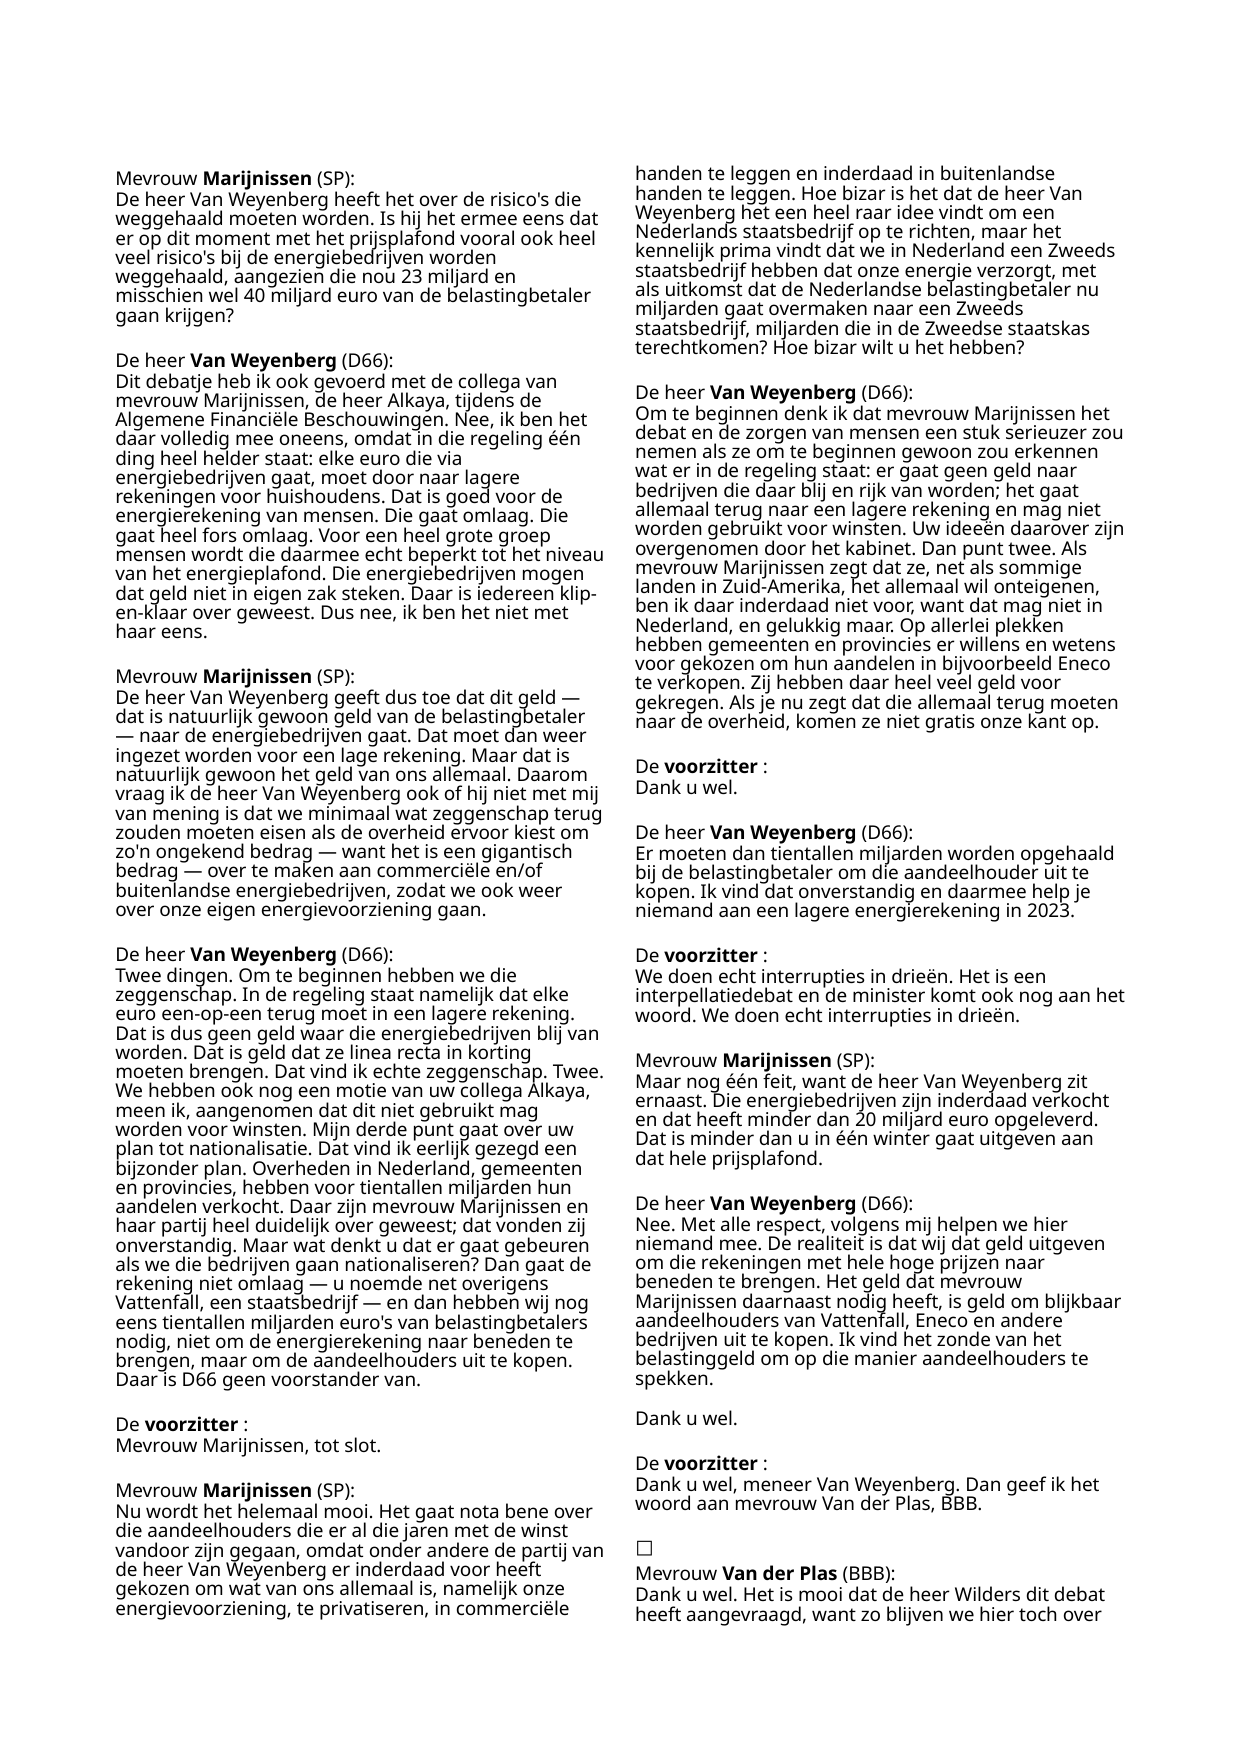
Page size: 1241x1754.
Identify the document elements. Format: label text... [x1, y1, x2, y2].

text De voorzitter : [635, 942, 1125, 968]
text De heer Van Weyenberg (D66): [115, 941, 605, 967]
text Dank u wel. [635, 779, 1125, 798]
text Mevrouw Marijnissen (SP): [115, 663, 605, 689]
text Dank u wel. Het is mooi dat de heer Wilders dit debat heeft aangevraagd, want zo blijven we hier toch over [635, 1586, 1125, 1625]
text Mevrouw Marijnissen (SP): [635, 1047, 1125, 1073]
text De voorzitter : [635, 1450, 1125, 1476]
text De voorzitter : [635, 753, 1125, 779]
text ⬜ [635, 1535, 1125, 1561]
text Er moeten dan tientallen miljarden worden opgehaald bij de belastingbetaler om die aandeelhouder uit te kopen. Ik vind dat onverstandig en daarmee help je niemand aan een lagere energierekening in 2023. [635, 844, 1125, 922]
text De heer Van Weyenberg (D66): [635, 1190, 1125, 1216]
text Mevrouw Marijnissen (SP): [115, 165, 605, 191]
text Om te beginnen denk ik dat mevrouw Marijnissen het debat en de zorgen van mensen een stuk serieuzer zou nemen als ze om te beginnen gewoon zou erkennen wat er in de regeling staat: er gaat geen geld naar bedrijven die daar blij en rijk van worden; het gaat allemaal terug naar een lagere rekening en mag niet worden gebruikt voor winsten. Uw ideeën daarover zijn overgenomen door het kabinet. Dan punt twee. Als mevrouw Marijnissen zegt dat ze, net als sommige landen in Zuid-Amerika, het allemaal wil onteigenen, ben ik daar inderdaad niet voor, want dat mag niet in Nederland, en gelukkig maar. Op allerlei plekken hebben gemeenten en provincies er willens en wetens voor gekozen om hun aandelen in bijvoorbeeld Eneco te verkopen. Zij hebben daar heel veel geld voor gekregen. Als je nu zegt dat die allemaal terug moeten naar de overheid, komen ze niet gratis onze kant op. [635, 404, 1125, 732]
text De heer Van Weyenberg (D66): [635, 379, 1125, 404]
text De heer Van Weyenberg (D66): [115, 347, 605, 373]
text Nee. Met alle respect, volgens mij helpen we hier niemand mee. De realiteit is dat wij dat geld uitgeven om die rekeningen met hele hoge prijzen naar beneden te brengen. Het geld dat mevrouw Marijnissen daarnaast nodig heeft, is geld om blijkbaar aandeelhouders van Vattenfall, Eneco en andere bedrijven uit te kopen. Ik vind het zonde van het belastinggeld om op die manier aandeelhouders te spekken. [635, 1216, 1125, 1389]
text handen te leggen en inderdaad in buitenlandse handen te leggen. Hoe bizar is het dat de heer Van Weyenberg het een heel raar idee vindt om een Nederlands staatsbedrijf op te richten, maar het kennelijk prima vindt dat we in Nederland een Zweeds staatsbedrijf hebben dat onze energie verzorgt, met als uitkomst dat de Nederlandse belastingbetaler nu miljarden gaat overmaken naar een Zweeds staatsbedrijf, miljarden die in de Zweedse staatskas terechtkomen? Hoe bizar wilt u het hebben? [635, 165, 1125, 358]
text De heer Van Weyenberg geeft dus toe dat dit geld — dat is natuurlijk gewoon geld van de belastingbetaler — naar de energiebedrijven gaat. Dat moet dan weer ingezet worden voor een lage rekening. Maar dat is natuurlijk gewoon het geld van ons allemaal. Daarom vraag ik de heer Van Weyenberg ook of hij niet met mij van mening is dat we minimaal wat zeggenschap terug zouden moeten eisen als de overheid ervoor kiest om zo'n ongekend bedrag — want het is een gigantisch bedrag — over te maken aan commerciële en/of buitenlandse energiebedrijven, zodat we ook weer over onze eigen energievoorziening gaan. [115, 689, 605, 920]
text Dank u wel. [635, 1410, 1125, 1429]
text Mevrouw Van der Plas (BBB): [635, 1561, 1125, 1586]
text Dit debatje heb ik ook gevoerd met de collega van mevrouw Marijnissen, de heer Alkaya, tijdens de Algemene Financiële Beschouwingen. Nee, ik ben het daar volledig mee oneens, omdat in die regeling één ding heel helder staat: elke euro die via energiebedrijven gaat, moet door naar lagere rekeningen voor huishoudens. Dat is goed voor de energierekening van mensen. Die gaat omlaag. Die gaat heel fors omlaag. Voor een heel grote groep mensen wordt die daarmee echt beperkt tot het niveau van het energieplafond. Die energiebedrijven mogen dat geld niet in eigen zak steken. Daar is iedereen klip-en-klaar over geweest. Dus nee, ik ben het niet met haar eens. [115, 373, 605, 642]
text Dank u wel, meneer Van Weyenberg. Dan geef ik het woord aan mevrouw Van der Plas, BBB. [635, 1476, 1125, 1514]
text Maar nog één feit, want de heer Van Weyenberg zit ernaast. Die energiebedrijven zijn inderdaad verkocht en dat heeft minder dan 20 miljard euro opgeleverd. Dat is minder dan u in één winter gaat uitgeven aan dat hele prijsplafond. [635, 1073, 1125, 1169]
text Mevrouw Marijnissen, tot slot. [115, 1437, 605, 1457]
text Twee dingen. Om te beginnen hebben we die zeggenschap. In de regeling staat namelijk dat elke euro een-op-een terug moet in een lagere rekening. Dat is dus geen geld waar die energiebedrijven blij van worden. Dat is geld dat ze linea recta in korting moeten brengen. Dat vind ik echte zeggenschap. Twee. We hebben ook nog een motie van uw collega Alkaya, meen ik, aangenomen dat dit niet gebruikt mag worden voor winsten. Mijn derde punt gaat over uw plan tot nationalisatie. Dat vind ik eerlijk gezegd een bijzonder plan. Overheden in Nederland, gemeenten en provincies, hebben voor tientallen miljarden hun aandelen verkocht. Daar zijn mevrouw Marijnissen en haar partij heel duidelijk over geweest; dat vonden zij onverstandig. Maar wat denkt u dat er gaat gebeuren als we die bedrijven gaan nationaliseren? Dan gaat de rekening niet omlaag — u noemde net overigens Vattenfall, een staatsbedrijf — en dan hebben wij nog eens tientallen miljarden euro's van belastingbetalers nodig, niet om de energierekening naar beneden te brengen, maar om de aandeelhouders uit te kopen. Daar is D66 geen voorstander van. [115, 967, 605, 1391]
text De heer Van Weyenberg heeft het over de risico's die weggehaald moeten worden. Is hij het ermee eens dat er op dit moment met het prijsplafond vooral ook heel veel risico's bij de energiebedrijven worden weggehaald, aangezien die nou 23 miljard en misschien wel 40 miljard euro van de belastingbetaler gaan krijgen? [115, 191, 605, 326]
text We doen echt interrupties in drieën. Het is een interpellatiedebat en de minister komt ook nog aan het woord. We doen echt interrupties in drieën. [635, 968, 1125, 1026]
text De heer Van Weyenberg (D66): [635, 819, 1125, 844]
text Nu wordt het helemaal mooi. Het gaat nota bene over die aandeelhouders die er al die jaren met de winst vandoor zijn gegaan, omdat onder andere de partij van de heer Van Weyenberg er inderdaad voor heeft gekozen om wat van ons allemaal is, namelijk onze energievoorziening, te privatiseren, in commerciële [115, 1503, 605, 1619]
text De voorzitter : [115, 1412, 605, 1437]
text Mevrouw Marijnissen (SP): [115, 1477, 605, 1503]
